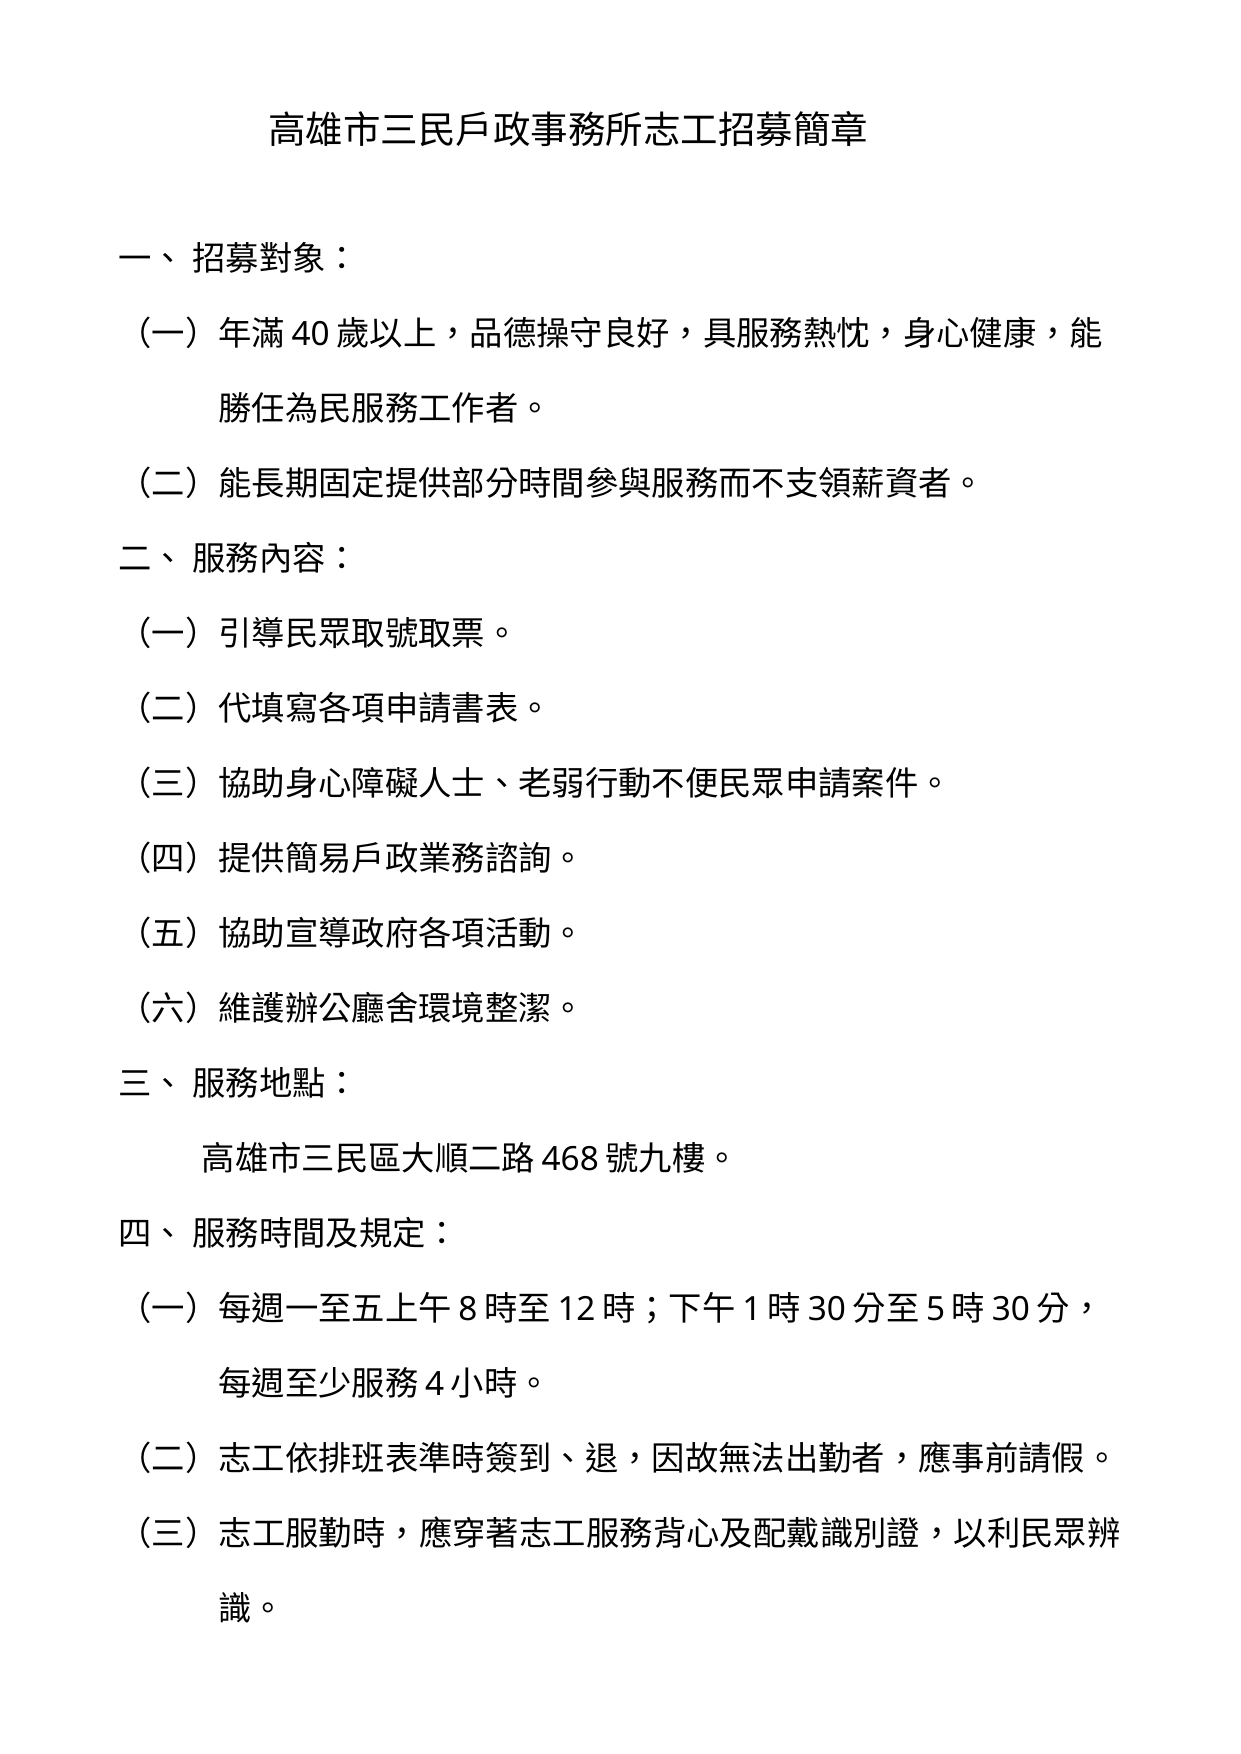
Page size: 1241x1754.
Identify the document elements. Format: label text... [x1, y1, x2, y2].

text 高雄市三民區大順二路468號九樓。 [118, 1119, 1122, 1194]
text （二）代填寫各項申請書表。 [118, 669, 1122, 744]
text 一、 招募對象： [118, 219, 1122, 294]
text （二）能長期固定提供部分時間參與服務而不支領薪資者。 [118, 444, 1122, 519]
text （三）協助身心障礙人士、老弱行動不便民眾申請案件。 [118, 744, 1122, 819]
text （六）維護辦公廳舍環境整潔。 [118, 969, 1122, 1044]
text 二、 服務內容： [118, 519, 1122, 594]
text （一）引導民眾取號取票。 [118, 594, 1122, 669]
text 高雄市三民戶政事務所志工招募簡章 [118, 89, 1122, 164]
text （一）年滿40歲以上，品德操守良好，具服務熱忱，身心健康，能勝任為民服務工作者。 [118, 294, 1122, 444]
text （三）志工服勤時，應穿著志工服務背心及配戴識別證，以利民眾辨識。 [118, 1494, 1122, 1644]
text （四）提供簡易戶政業務諮詢。 [118, 819, 1122, 894]
text 三、 服務地點： [118, 1044, 1122, 1119]
text 四、 服務時間及規定： [118, 1194, 1122, 1269]
text （一）每週一至五上午8時至12時；下午1時30分至5時30分，每週至少服務4小時。 [118, 1269, 1122, 1419]
text （五）協助宣導政府各項活動。 [118, 894, 1122, 969]
text （二）志工依排班表準時簽到、退，因故無法出勤者，應事前請假。 [118, 1419, 1122, 1494]
